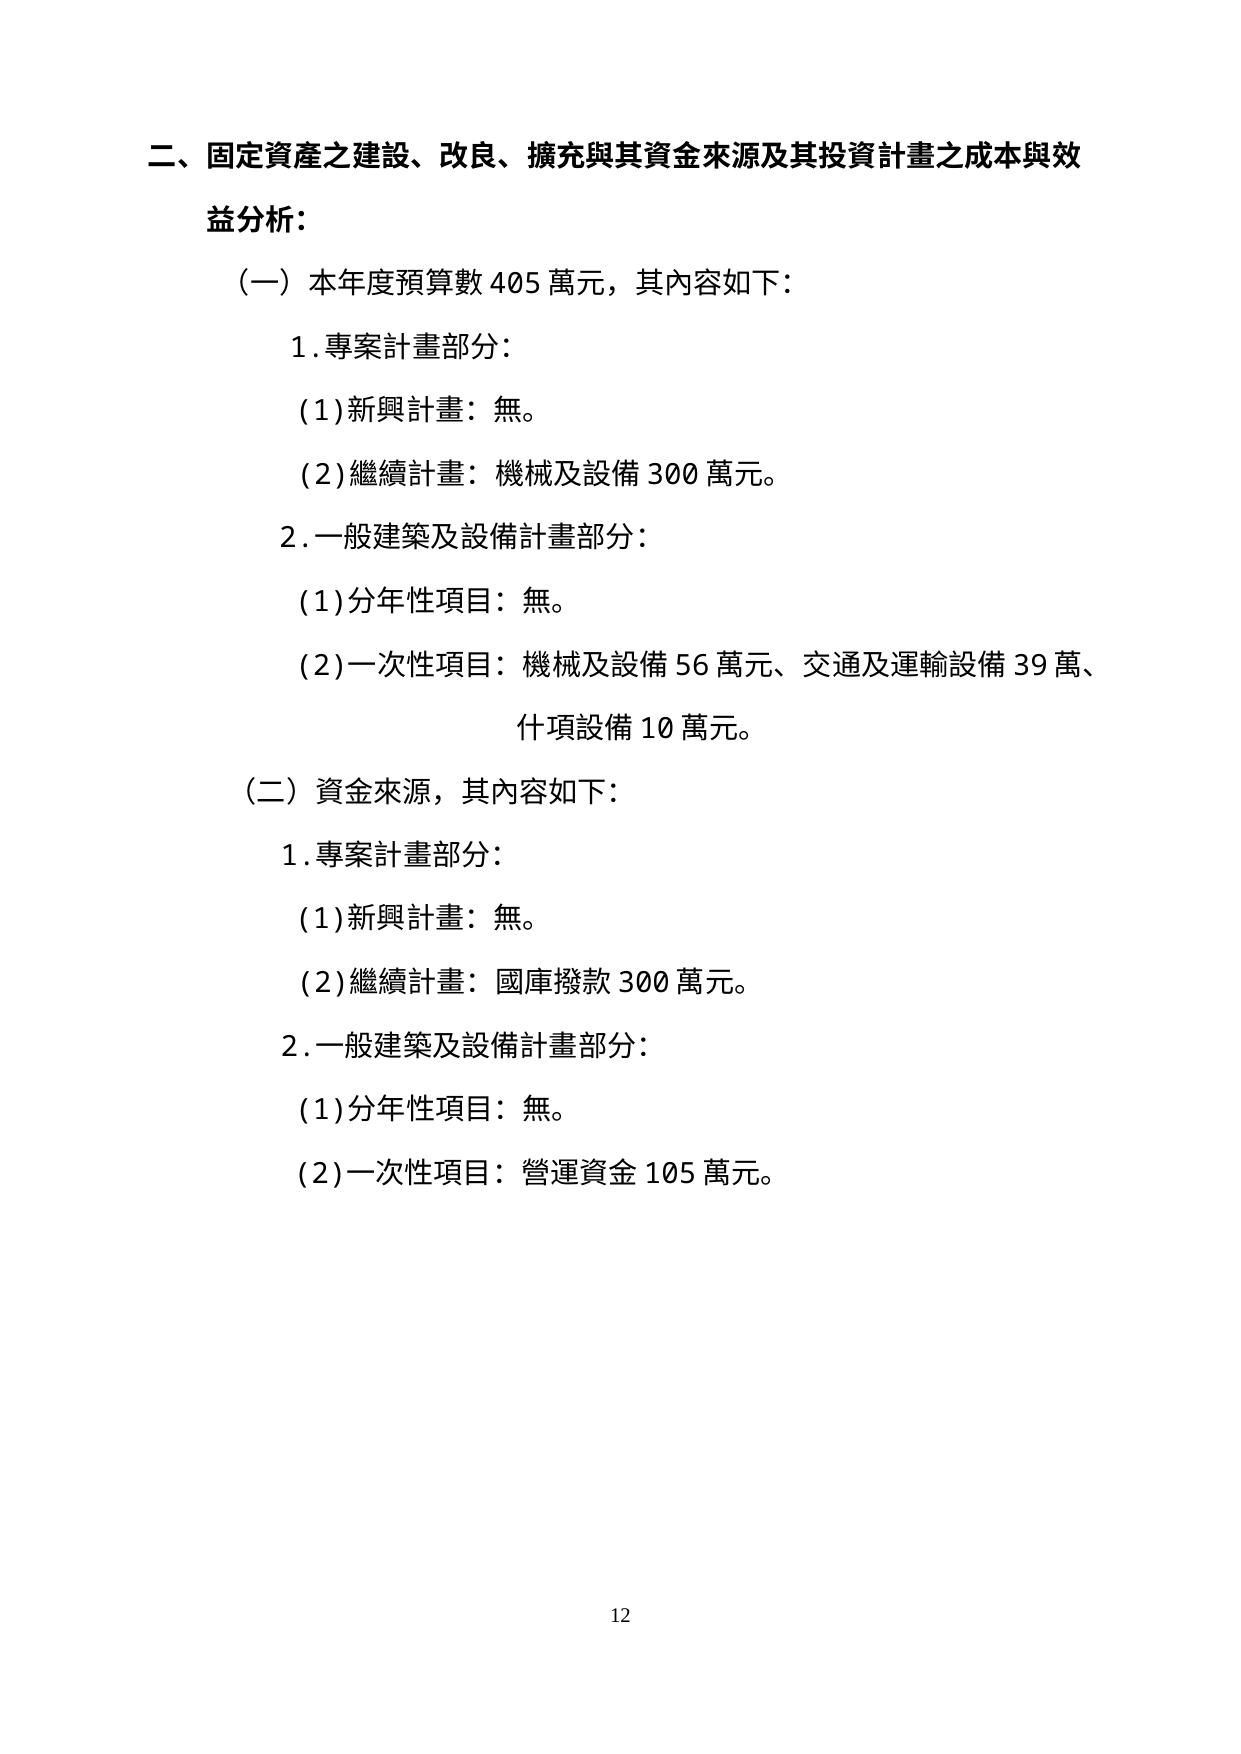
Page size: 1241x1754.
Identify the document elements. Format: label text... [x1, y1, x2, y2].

text (1)分年性項目：無。 [237, 577, 1093, 620]
text (2)繼續計畫：機械及設備300萬元。 [148, 450, 1093, 493]
text 1.專案計畫部分： [237, 832, 1093, 874]
text （一）本年度預算數405萬元，其內容如下： [148, 260, 1093, 302]
text (2)一次性項目：機械及設備56萬元、交通及運輸設備39萬、什項設備10萬元。 [295, 641, 1093, 747]
text (1)分年性項目：無。 [237, 1086, 1093, 1128]
text 二、固定資產之建設、改良、擴充與其資金來源及其投資計畫之成本與效益分析： [148, 133, 1093, 239]
text (2)一次性項目：營運資金105萬元。 [148, 1149, 1093, 1192]
text (1)新興計畫：無。 [237, 387, 1093, 429]
text 2.一般建築及設備計畫部分： [237, 1022, 1093, 1064]
text 1.專案計畫部分： [237, 323, 1093, 366]
text （二）資金來源，其內容如下： [195, 768, 1093, 810]
text (1)新興計畫：無。 [237, 895, 1093, 937]
text (2)繼續計畫：國庫撥款300萬元。 [148, 959, 1093, 1001]
text 2.一般建築及設備計畫部分： [148, 514, 1093, 556]
